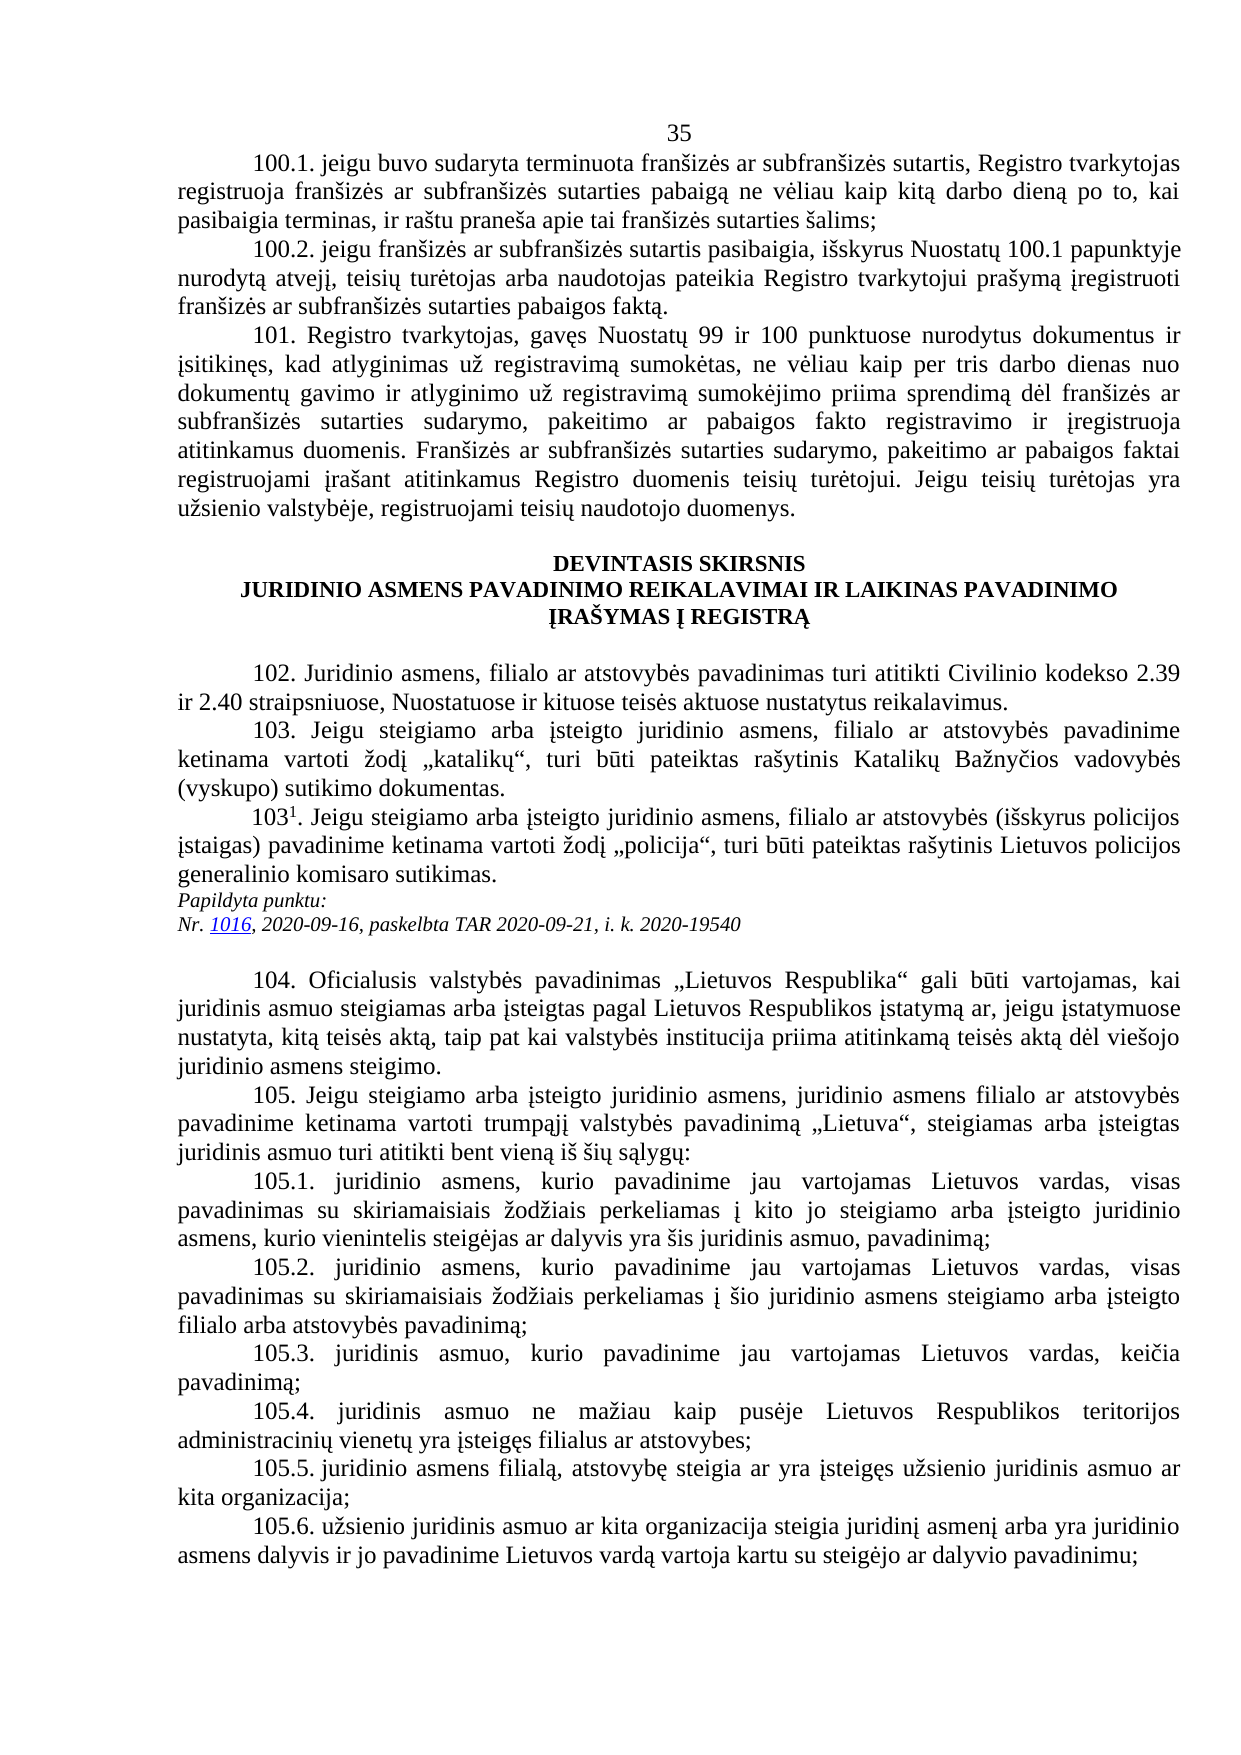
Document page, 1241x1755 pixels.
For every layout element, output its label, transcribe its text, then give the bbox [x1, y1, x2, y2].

text 102. Juridinio asmens, filialo ar atstovybės pavadinimas turi atitikti Civilinio kodekso 2.39 ir 2.40 straipsniuose, Nuostatuose ir kituose teisės aktuose nustatytus reikalavimus. [177, 658, 1181, 715]
text Papildyta punktu: [177, 888, 1181, 912]
text JURIDINIO ASMENS PAVADINIMO REIKALAVIMAI IR LAIKINAS PAVADINIMO ĮRAŠYMAS Į REGISTRĄ [177, 576, 1181, 629]
text 105. Jeigu steigiamo arba įsteigto juridinio asmens, juridinio asmens filialo ar atstovybės pavadinime ketinama vartoti trumpąjį valstybės pavadinimą „Lietuva“, steigiamas arba įsteigtas juridinis asmuo turi atitikti bent vieną iš šių sąlygų: [177, 1080, 1181, 1166]
text 100.1. jeigu buvo sudaryta terminuota franšizės ar subfranšizės sutartis, Registro tvarkytojas registruoja franšizės ar subfranšizės sutarties pabaigą ne vėliau kaip kitą darbo dieną po to, kai pasibaigia terminas, ir raštu praneša apie tai franšizės sutarties šalims; [177, 148, 1181, 234]
text 101. Registro tvarkytojas, gavęs Nuostatų 99 ir 100 punktuose nurodytus dokumentus ir įsitikinęs, kad atlyginimas už registravimą sumokėtas, ne vėliau kaip per tris darbo dienas nuo dokumentų gavimo ir atlyginimo už registravimą sumokėjimo priima sprendimą dėl franšizės ar subfranšizės sutarties sudarymo, pakeitimo ar pabaigos fakto registravimo ir įregistruoja atitinkamus duomenis. Franšizės ar subfranšizės sutarties sudarymo, pakeitimo ar pabaigos faktai registruojami įrašant atitinkamus Registro duomenis teisių turėtojui. Jeigu teisių turėtojas yra užsienio valstybėje, registruojami teisių naudotojo duomenys. [177, 320, 1181, 521]
text Nr. 1016, 2020-09-16, paskelbta TAR 2020-09-21, i. k. 2020-19540 [177, 912, 1181, 936]
text 105.6. užsienio juridinis asmuo ar kita organizacija steigia juridinį asmenį arba yra juridinio asmens dalyvis ir jo pavadinime Lietuvos vardą vartoja kartu su steigėjo ar dalyvio pavadinimu; [177, 1511, 1181, 1568]
text 100.2. jeigu franšizės ar subfranšizės sutartis pasibaigia, išskyrus Nuostatų 100.1 papunktyje nurodytą atvejį, teisių turėtojas arba naudotojas pateikia Registro tvarkytojui prašymą įregistruoti franšizės ar subfranšizės sutarties pabaigos faktą. [177, 234, 1181, 320]
text 105.2. juridinio asmens, kurio pavadinime jau vartojamas Lietuvos vardas, visas pavadinimas su skiriamaisiais žodžiais perkeliamas į šio juridinio asmens steigiamo arba įsteigto filialo arba atstovybės pavadinimą; [177, 1252, 1181, 1338]
text 1031. Jeigu steigiamo arba įsteigto juridinio asmens, filialo ar atstovybės (išskyrus policijos įstaigas) pavadinime ketinama vartoti žodį „policija“, turi būti pateiktas rašytinis Lietuvos policijos generalinio komisaro sutikimas. [177, 802, 1181, 888]
text DEVINTASIS SKIRSNIS [177, 550, 1181, 576]
text 105.5. juridinio asmens filialą, atstovybę steigia ar yra įsteigęs užsienio juridinis asmuo ar kita organizacija; [177, 1453, 1181, 1511]
text 104. Oficialusis valstybės pavadinimas „Lietuvos Respublika“ gali būti vartojamas, kai juridinis asmuo steigiamas arba įsteigtas pagal Lietuvos Respublikos įstatymą ar, jeigu įstatymuose nustatyta, kitą teisės aktą, taip pat kai valstybės institucija priima atitinkamą teisės aktą dėl viešojo juridinio asmens steigimo. [177, 965, 1181, 1080]
text 103. Jeigu steigiamo arba įsteigto juridinio asmens, filialo ar atstovybės pavadinime ketinama vartoti žodį „katalikų“, turi būti pateiktas rašytinis Katalikų Bažnyčios vadovybės (vyskupo) sutikimo dokumentas. [177, 715, 1181, 802]
text 105.3. juridinis asmuo, kurio pavadinime jau vartojamas Lietuvos vardas, keičia pavadinimą; [177, 1338, 1181, 1396]
text 105.1. juridinio asmens, kurio pavadinime jau vartojamas Lietuvos vardas, visas pavadinimas su skiriamaisiais žodžiais perkeliamas į kito jo steigiamo arba įsteigto juridinio asmens, kurio vienintelis steigėjas ar dalyvis yra šis juridinis asmuo, pavadinimą; [177, 1166, 1181, 1252]
text 105.4. juridinis asmuo ne mažiau kaip pusėje Lietuvos Respublikos teritorijos administracinių vienetų yra įsteigęs filialus ar atstovybes; [177, 1396, 1181, 1453]
